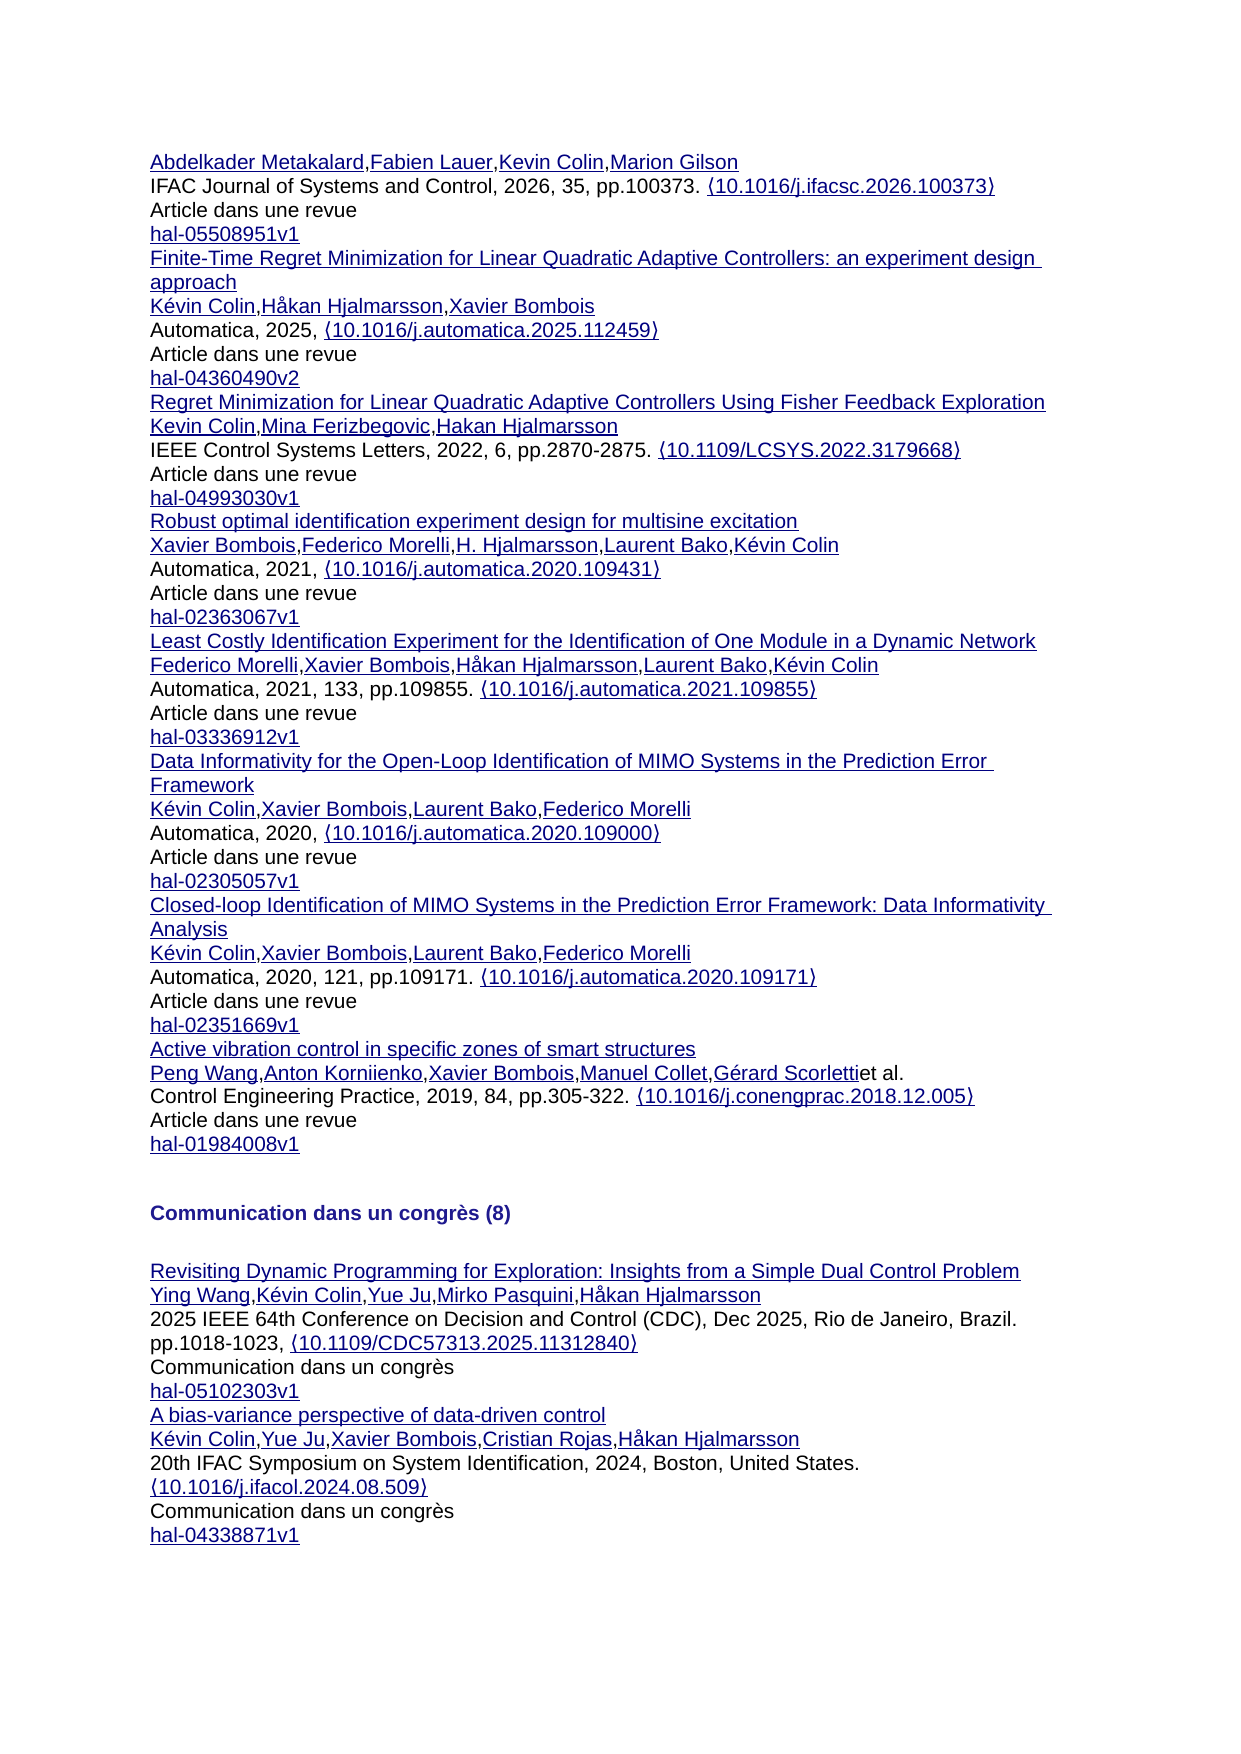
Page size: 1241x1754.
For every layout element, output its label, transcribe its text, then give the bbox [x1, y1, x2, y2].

subtitle Communication dans un congrès (8) [150, 1201, 1090, 1225]
table_cell Robust optimal identification experiment design for multisine excitation Xavier Bombois,Federico Morelli,H. Hjalmarsson,Laurent Bako,Kévin Colin Automatica, 2021, ⟨10.1016/j.automatica.2020.109431⟩ Article dans une revue hal-02363067v1 [150, 509, 1090, 629]
table_header Abdelkader Metakalard,Fabien Lauer,Kevin Colin,Marion Gilson IFAC Journal of Systems and Control, 2026, 35, pp.100373. ⟨10.1016/j.ifacsc.2026.100373⟩ Article dans une revue hal-05508951v1 [150, 150, 1090, 246]
table_cell Finite-Time Regret Minimization for Linear Quadratic Adaptive Controllers: an experiment design approach Kévin Colin,Håkan Hjalmarsson,Xavier Bombois Automatica, 2025, ⟨10.1016/j.automatica.2025.112459⟩ Article dans une revue hal-04360490v2 [150, 246, 1090, 389]
table_header Revisiting Dynamic Programming for Exploration: Insights from a Simple Dual Control Problem Ying Wang,Kévin Colin,Yue Ju,Mirko Pasquini,Håkan Hjalmarsson 2025 IEEE 64th Conference on Decision and Control (CDC), Dec 2025, Rio de Janeiro, Brazil. pp.1018-1023, ⟨10.1109/CDC57313.2025.11312840⟩ Communication dans un congrès hal-05102303v1 [150, 1259, 1090, 1403]
table_cell Data Informativity for the Open-Loop Identification of MIMO Systems in the Prediction Error Framework Kévin Colin,Xavier Bombois,Laurent Bako,Federico Morelli Automatica, 2020, ⟨10.1016/j.automatica.2020.109000⟩ Article dans une revue hal-02305057v1 [150, 749, 1090, 893]
table_cell Regret Minimization for Linear Quadratic Adaptive Controllers Using Fisher Feedback Exploration Kevin Colin,Mina Ferizbegovic,Hakan Hjalmarsson IEEE Control Systems Letters, 2022, 6, pp.2870-2875. ⟨10.1109/LCSYS.2022.3179668⟩ Article dans une revue hal-04993030v1 [150, 390, 1090, 509]
table_cell A bias-variance perspective of data-driven control Kévin Colin,Yue Ju,Xavier Bombois,Cristian Rojas,Håkan Hjalmarsson 20th IFAC Symposium on System Identification, 2024, Boston, United States. ⟨10.1016/j.ifacol.2024.08.509⟩ Communication dans un congrès hal-04338871v1 [150, 1403, 1090, 1547]
table_cell Active vibration control in specific zones of smart structures Peng Wang,Anton Korniienko,Xavier Bombois,Manuel Collet,Gérard Scorlettiet al. Control Engineering Practice, 2019, 84, pp.305-322. ⟨10.1016/j.conengprac.2018.12.005⟩ Article dans une revue hal-01984008v1 [150, 1036, 1090, 1156]
table_cell Closed-loop Identification of MIMO Systems in the Prediction Error Framework: Data Informativity Analysis Kévin Colin,Xavier Bombois,Laurent Bako,Federico Morelli Automatica, 2020, 121, pp.109171. ⟨10.1016/j.automatica.2020.109171⟩ Article dans une revue hal-02351669v1 [150, 893, 1090, 1036]
table_cell Least Costly Identification Experiment for the Identification of One Module in a Dynamic Network Federico Morelli,Xavier Bombois,Håkan Hjalmarsson,Laurent Bako,Kévin Colin Automatica, 2021, 133, pp.109855. ⟨10.1016/j.automatica.2021.109855⟩ Article dans une revue hal-03336912v1 [150, 629, 1090, 749]
